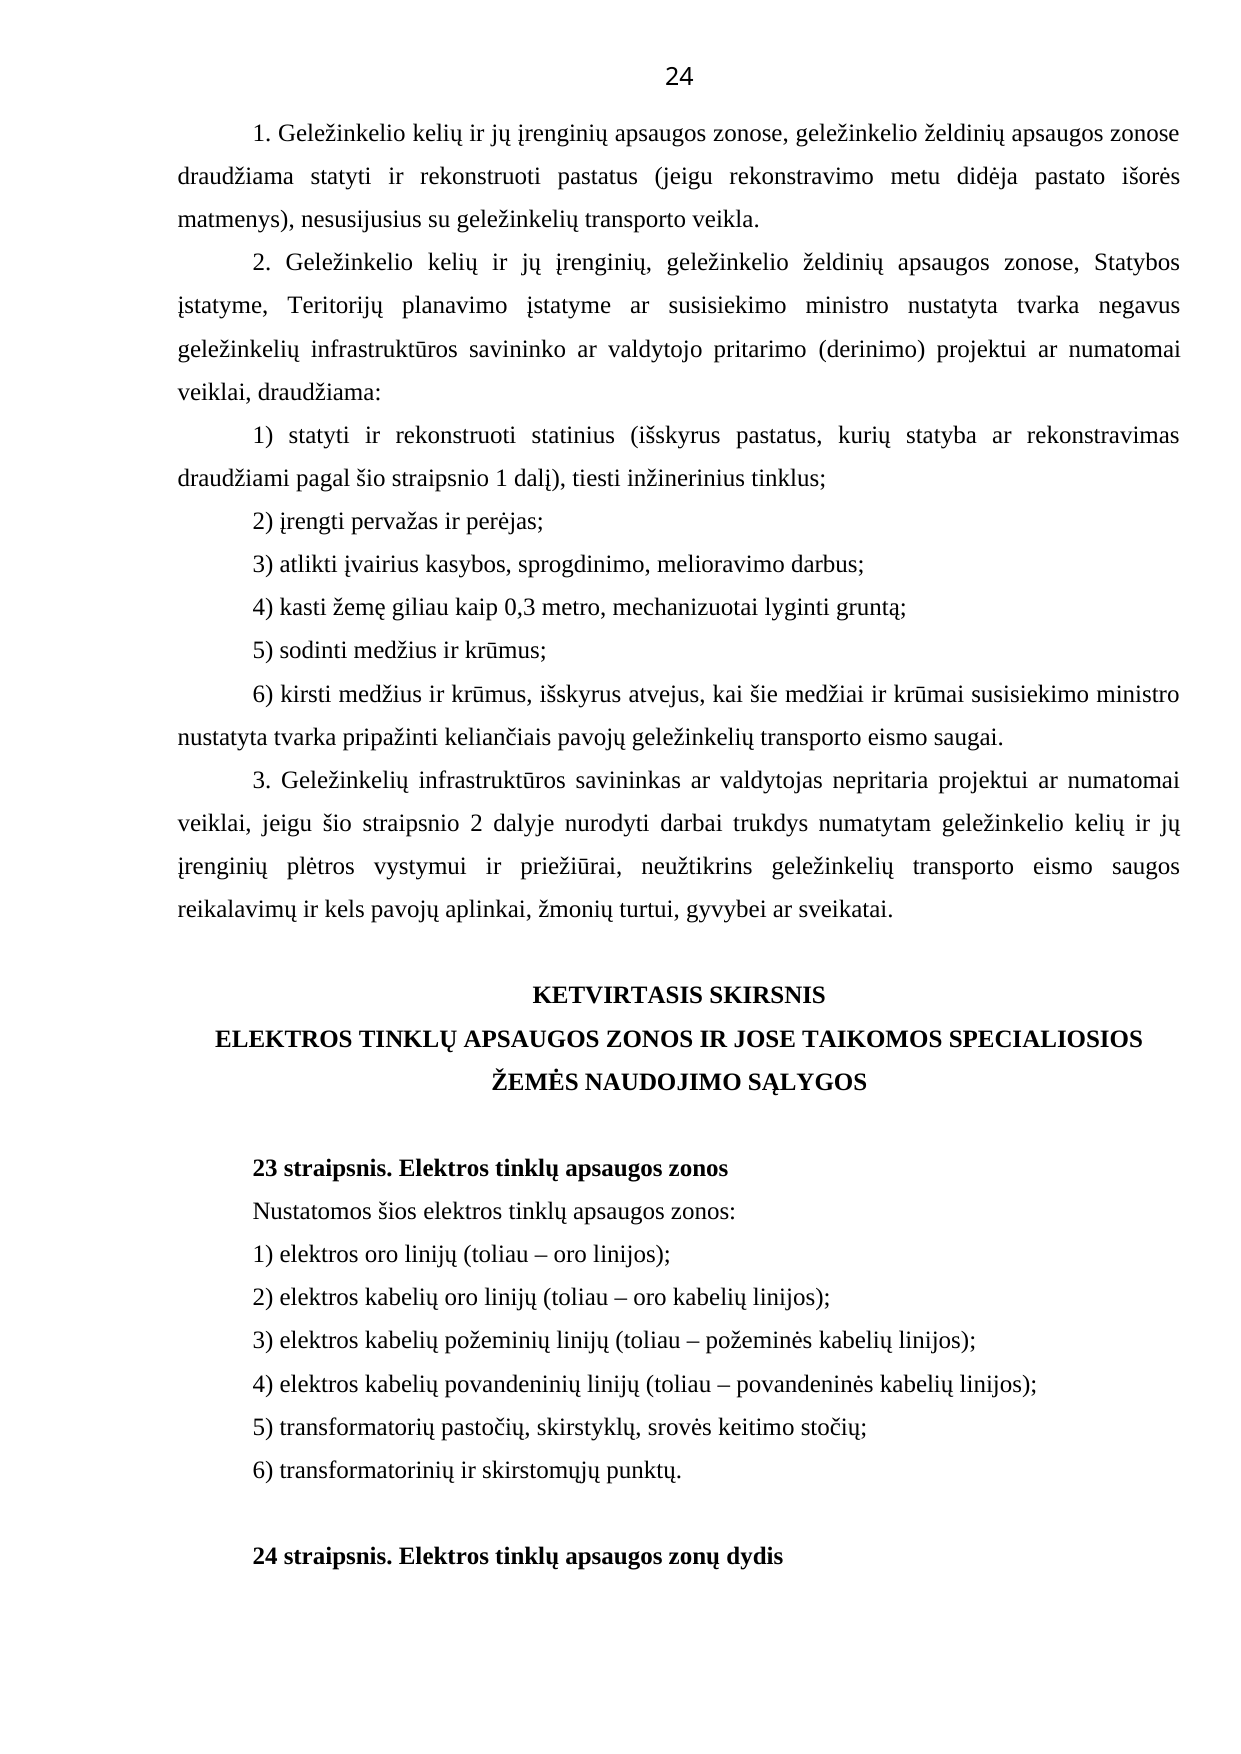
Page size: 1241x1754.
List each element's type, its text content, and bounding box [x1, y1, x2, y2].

text 6) kirsti medžius ir krūmus, išskyrus atvejus, kai šie medžiai ir krūmai susisiekimo ministro nustatyta tvarka pripažinti keliančiais pavojų geležinkelių transporto eismo saugai. [177, 679, 1181, 751]
text 4) elektros kabelių povandeninių linijų (toliau – povandeninės kabelių linijos); [177, 1369, 1181, 1397]
text Nustatomos šios elektros tinklų apsaugos zonos: [177, 1196, 1181, 1225]
text 3) atlikti įvairius kasybos, sprogdinimo, melioravimo darbus; [177, 549, 1181, 578]
text 2. Geležinkelio kelių ir jų įrenginių, geležinkelio želdinių apsaugos zonose, Statybos įstatyme, Teritorijų planavimo įstatyme ar susisiekimo ministro nustatyta tvarka negavus geležinkelių infrastruktūros savininko ar valdytojo pritarimo (derinimo) projektui ar numatomai veiklai, draudžiama: [177, 247, 1181, 406]
text ELEKTROS TINKLŲ APSAUGOS ZONOS IR JOSE TAIKOMOS SPECIALIOSIOS ŽEMĖS NAUDOJIMO SĄLYGOS [177, 1024, 1181, 1096]
text 3) elektros kabelių požeminių linijų (toliau – požeminės kabelių linijos); [177, 1326, 1181, 1354]
text KETVIRTASIS SKIRSNIS [177, 981, 1181, 1009]
text 2) elektros kabelių oro linijų (toliau – oro kabelių linijos); [177, 1282, 1181, 1311]
text 5) transformatorių pastočių, skirstyklų, srovės keitimo stočių; [177, 1412, 1181, 1441]
text 1) statyti ir rekonstruoti statinius (išskyrus pastatus, kurių statyba ar rekonstravimas draudžiami pagal šio straipsnio 1 dalį), tiesti inžinerinius tinklus; [177, 420, 1181, 492]
text 23 straipsnis. Elektros tinklų apsaugos zonos [177, 1153, 1181, 1182]
text 5) sodinti medžius ir krūmus; [177, 636, 1181, 664]
text 6) transformatorinių ir skirstomųjų punktų. [177, 1455, 1181, 1484]
text 1) elektros oro linijų (toliau – oro linijos); [177, 1239, 1181, 1268]
text 1. Geležinkelio kelių ir jų įrenginių apsaugos zonose, geležinkelio želdinių apsaugos zonose draudžiama statyti ir rekonstruoti pastatus (jeigu rekonstravimo metu didėja pastato išorės matmenys), nesusijusius su geležinkelių transporto veikla. [177, 118, 1181, 233]
text 3. Geležinkelių infrastruktūros savininkas ar valdytojas nepritaria projektui ar numatomai veiklai, jeigu šio straipsnio 2 dalyje nurodyti darbai trukdys numatytam geležinkelio kelių ir jų įrenginių plėtros vystymui ir priežiūrai, neužtikrins geležinkelių transporto eismo saugos reikalavimų ir kels pavojų aplinkai, žmonių turtui, gyvybei ar sveikatai. [177, 765, 1181, 923]
text 4) kasti žemę giliau kaip 0,3 metro, mechanizuotai lyginti gruntą; [177, 592, 1181, 621]
text 2) įrengti pervažas ir perėjas; [177, 506, 1181, 535]
text 24 straipsnis. Elektros tinklų apsaugos zonų dydis [177, 1541, 1181, 1570]
